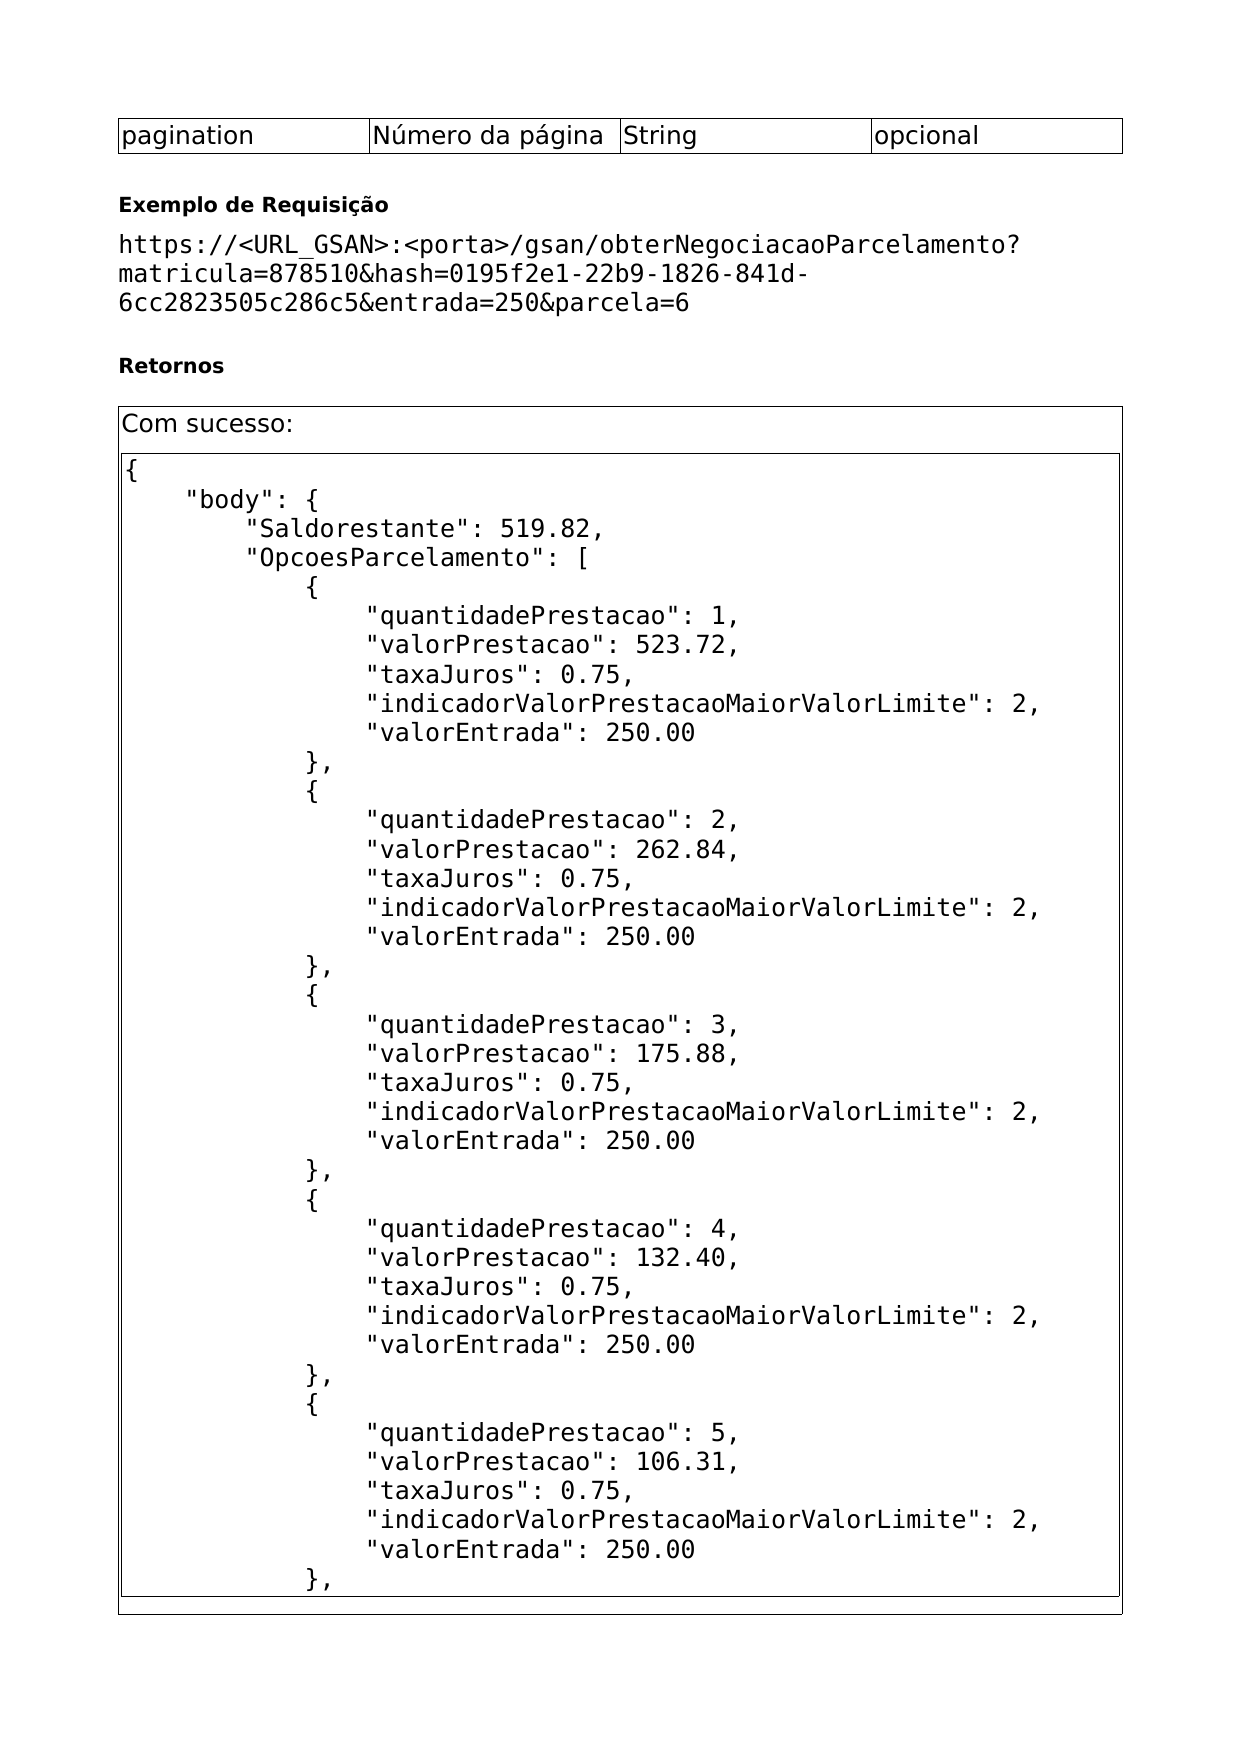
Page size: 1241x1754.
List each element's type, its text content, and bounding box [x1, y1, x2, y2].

table_header Com sucesso: [119, 407, 1122, 1614]
subtitle Retornos [118, 354, 1122, 378]
subtitle Exemplo de Requisição [118, 193, 1122, 217]
table_cell String [621, 119, 871, 153]
text https://<URL_GSAN>:<porta>/gsan/obterNegociacaoParcelamento?matricula=878510&hash=0195f2e1-22b9-1826-841d-6cc2823505c286c5&entrada=250&parcela=6 [118, 230, 1122, 317]
table_cell Número da página [370, 119, 620, 153]
table_cell pagination [119, 119, 369, 153]
table_header { "body": { "Saldorestante": 519.82, "OpcoesParcelamento": [ { "quantidadePrestacao": 1, "valorPrestacao": 523.72, "taxaJuros": 0.75, "indicadorValorPrestacaoMaiorValorLimite": 2, "valorEntrada": 250.00 }, { "quantidadePrestacao": 2, "valorPrestacao": 262.84, "taxaJuros": 0.75, "indicadorValorPrestacaoMaiorValorLimite": 2, "valorEntrada": 250.00 }, { "quantidadePrestacao": 3, "valorPrestacao": 175.88, "taxaJuros": 0.75, "indicadorValorPrestacaoMaiorValorLimite": 2, "valorEntrada": 250.00 }, { "quantidadePrestacao": 4, "valorPrestacao": 132.40, "taxaJuros": 0.75, "indicadorValorPrestacaoMaiorValorLimite": 2, "valorEntrada": 250.00 }, { "quantidadePrestacao": 5, "valorPrestacao": 106.31, "taxaJuros": 0.75, "indicadorValorPrestacaoMaiorValorLimite": 2, "valorEntrada": 250.00 }, [122, 454, 1119, 1596]
table_cell opcional [872, 119, 1122, 153]
